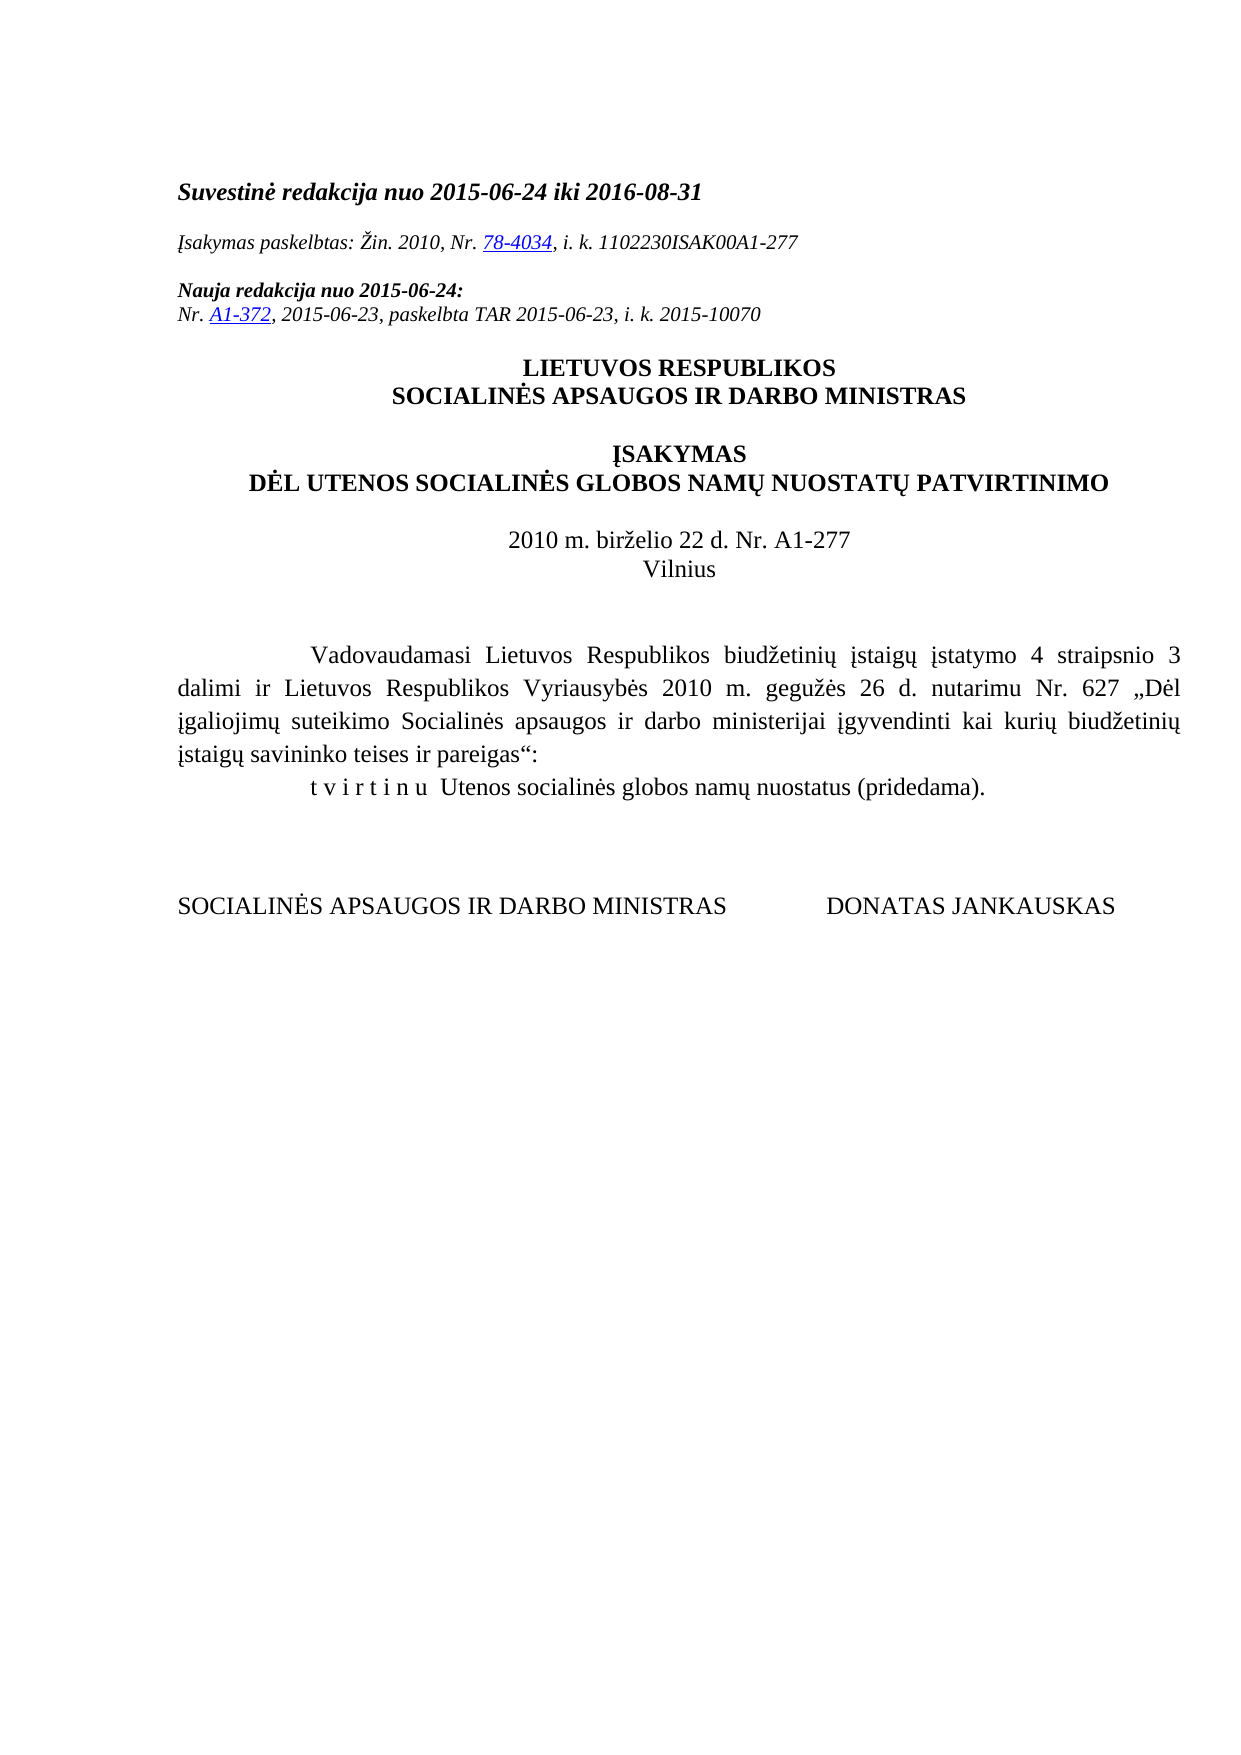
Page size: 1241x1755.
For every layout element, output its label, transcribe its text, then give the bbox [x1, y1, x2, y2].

text DĖL UTENOS SOCIALINĖS GLOBOS NAMŲ NUOSTATŲ PATVIRTINIMO [177, 468, 1181, 496]
text SOCIALINĖS APSAUGOS IR DARBO MINISTRAS [177, 381, 1181, 410]
text Vadovaudamasi Lietuvos Respublikos biudžetinių įstaigų įstatymo 4 straipsnio 3 dalimi ir Lietuvos Respublikos Vyriausybės 2010 m. gegužės 26 d. nutarimu Nr. 627 „Dėl įgaliojimų suteikimo Socialinės apsaugos ir darbo ministerijai įgyvendinti kai kurių biudžetinių įstaigų savininko teises ir pareigas“: [177, 640, 1181, 768]
text Nr. A1-372, 2015-06-23, paskelbta TAR 2015-06-23, i. k. 2015-10070 [177, 302, 1181, 326]
text t v i r t i n u Utenos socialinės globos namų nuostatus (pridedama). [177, 772, 1181, 801]
text LIETUVOS RESPUBLIKOS [177, 353, 1181, 381]
text Vilnius [177, 554, 1181, 583]
text Įsakymas paskelbtas: Žin. 2010, Nr. 78-4034, i. k. 1102230ISAK00A1-277 [177, 230, 1181, 254]
text 2010 m. birželio 22 d. Nr. A1-277 [177, 525, 1181, 554]
text Nauja redakcija nuo 2015-06-24: [177, 278, 1181, 302]
text Suvestinė redakcija nuo 2015-06-24 iki 2016-08-31 [177, 177, 1181, 206]
text Socialinės apsaugos ir darbo ministras Donatas Jankauskas [177, 891, 1181, 920]
text ĮSAKYMAS [177, 439, 1181, 468]
